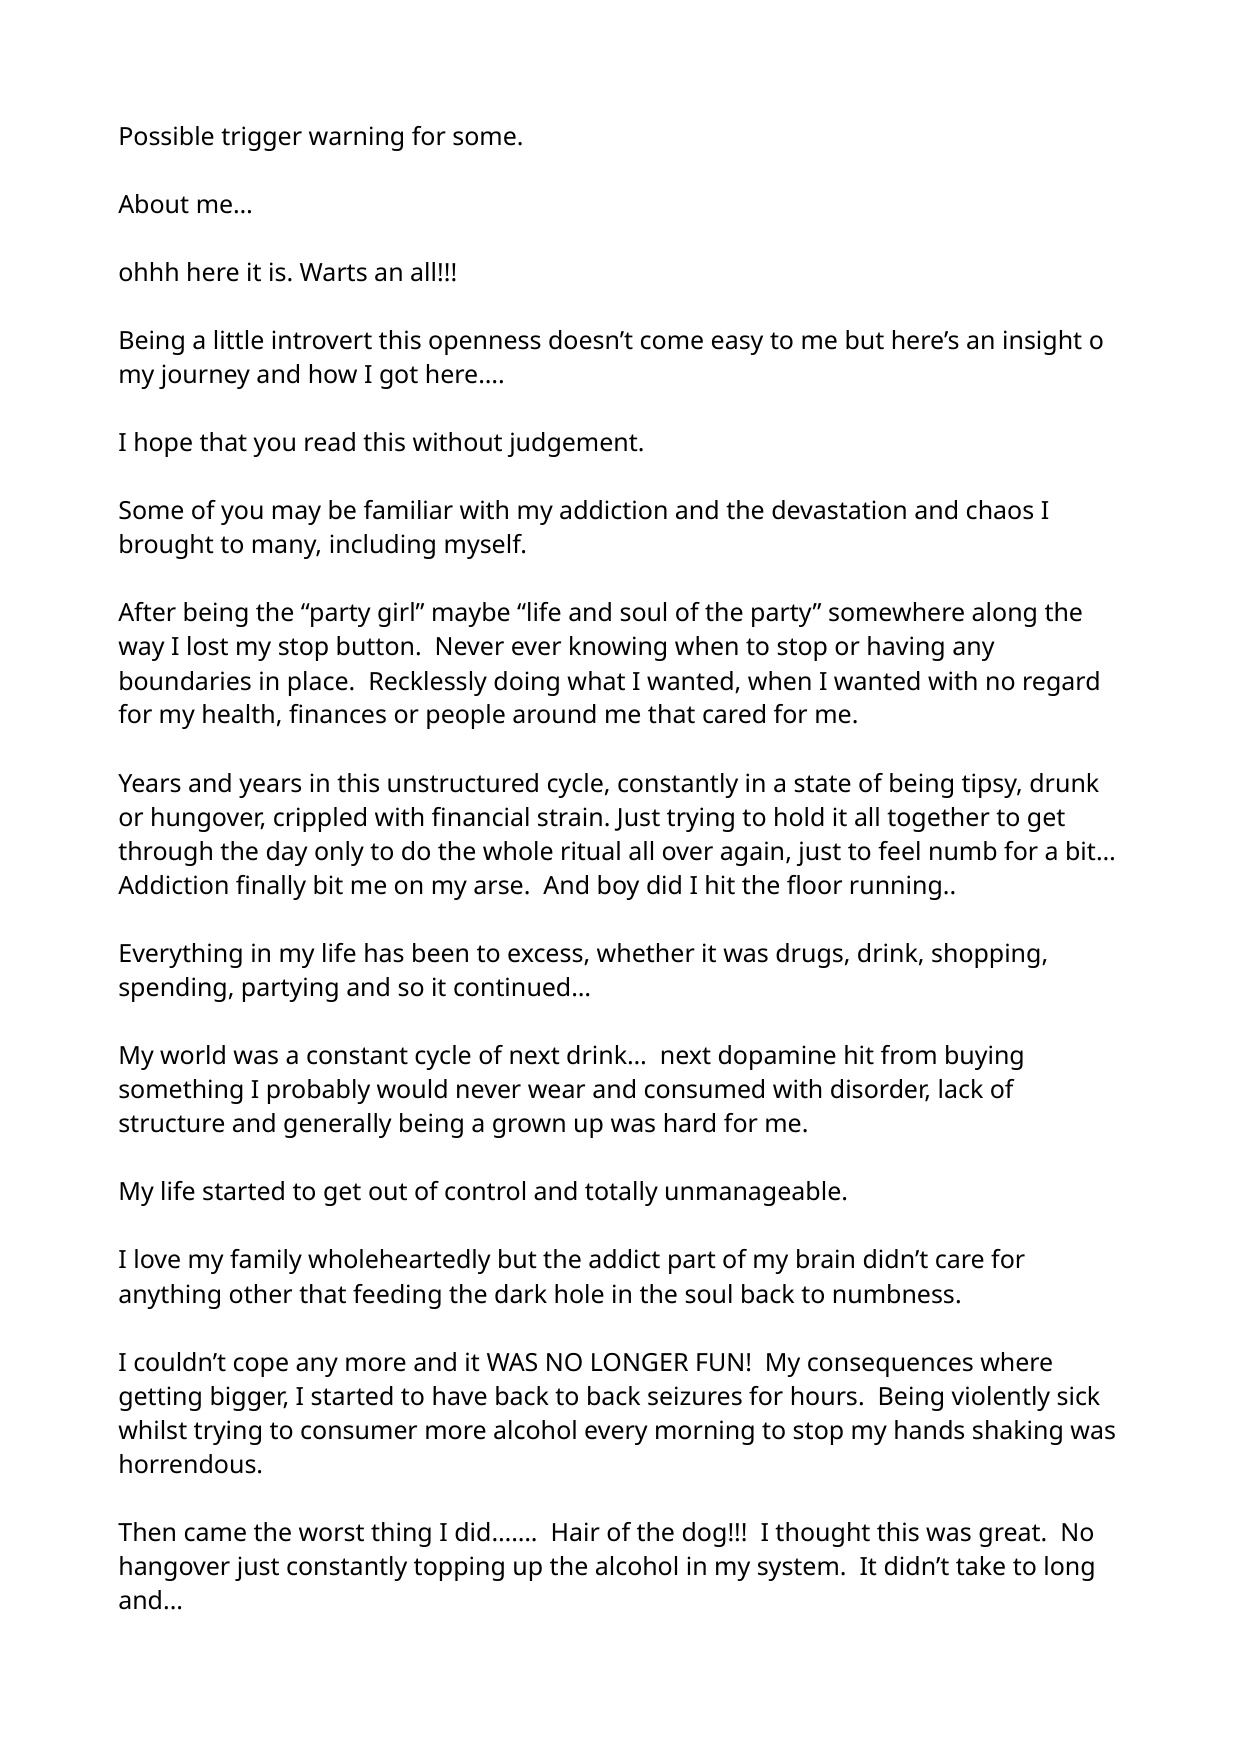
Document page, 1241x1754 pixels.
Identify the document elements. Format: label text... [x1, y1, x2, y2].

text I love my family wholeheartedly but the addict part of my brain didn’t care for anything other that feeding the dark hole in the soul back to numbness. [118, 1242, 1122, 1310]
text My world was a constant cycle of next drink… next dopamine hit from buying something I probably would never wear and consumed with disorder, lack of structure and generally being a grown up was hard for me. [118, 1038, 1122, 1140]
text After being the “party girl” maybe “life and soul of the party” somewhere along the way I lost my stop button. Never ever knowing when to stop or having any boundaries in place. Recklessly doing what I wanted, when I wanted with no regard for my health, finances or people around me that cared for me. [118, 595, 1122, 731]
text Everything in my life has been to excess, whether it was drugs, drink, shopping, spending, partying and so it continued… [118, 936, 1122, 1004]
text ohhh here it is. Warts an all!!! [118, 254, 1122, 288]
text Being a little introvert this openness doesn’t come easy to me but here’s an insight o my journey and how I got here…. [118, 322, 1122, 391]
text Then came the worst thing I did……. Hair of the dog!!! I thought this was great. No hangover just constantly topping up the alcohol in my system. It didn’t take to long and... [118, 1515, 1122, 1617]
text Years and years in this unstructured cycle, constantly in a state of being tipsy, drunk or hungover, crippled with financial strain. Just trying to hold it all together to get through the day only to do the whole ritual all over again, just to feel numb for a bit… Addiction finally bit me on my arse. And boy did I hit the floor running.. [118, 765, 1122, 902]
text I couldn’t cope any more and it WAS NO LONGER FUN! My consequences where getting bigger, I started to have back to back seizures for hours. Being violently sick whilst trying to consumer more alcohol every morning to stop my hands shaking was horrendous. [118, 1344, 1122, 1481]
text I hope that you read this without judgement. [118, 425, 1122, 459]
text About me… [118, 186, 1122, 220]
text Some of you may be familiar with my addiction and the devastation and chaos I brought to many, including myself. [118, 493, 1122, 561]
text Possible trigger warning for some. [118, 118, 1122, 152]
text My life started to get out of control and totally unmanageable. [118, 1174, 1122, 1208]
